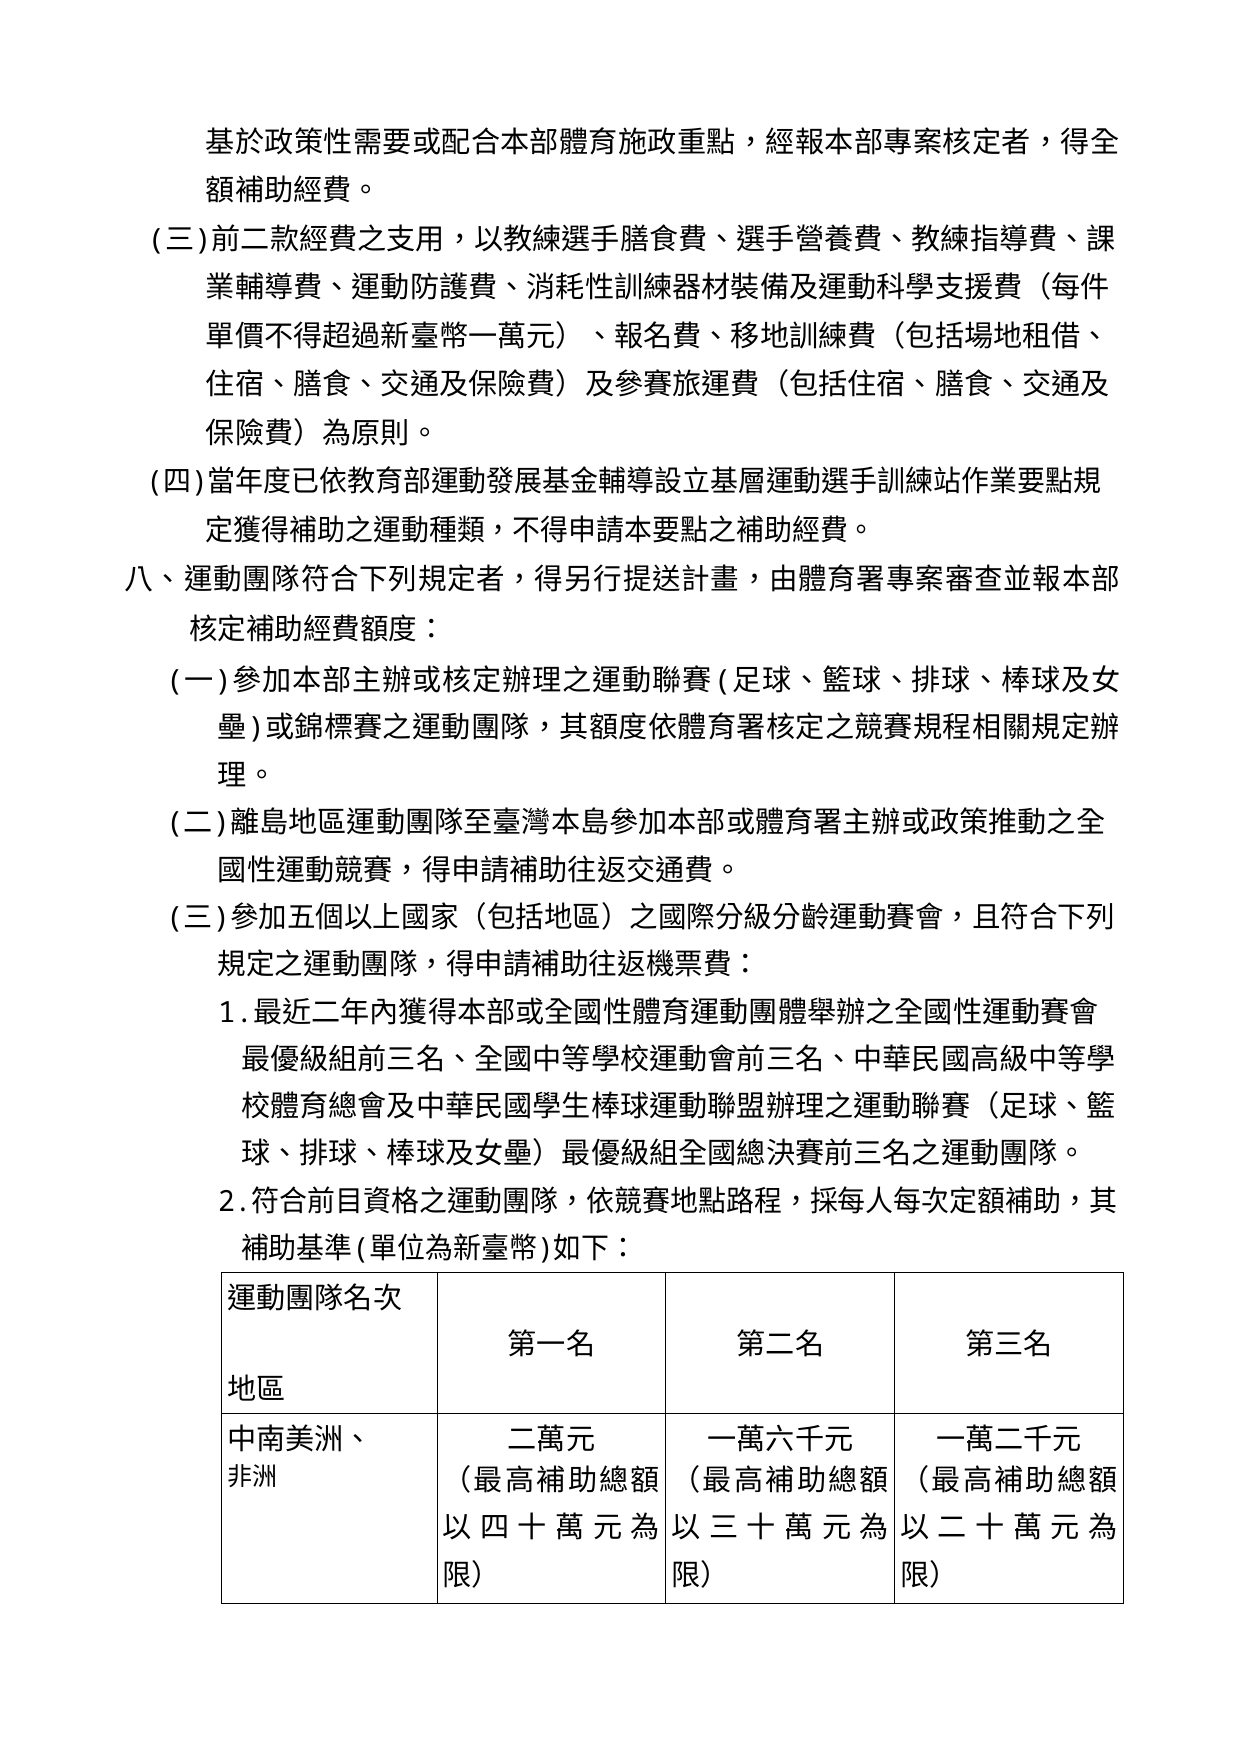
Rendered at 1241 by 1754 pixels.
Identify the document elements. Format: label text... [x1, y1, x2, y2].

text (三)參加五個以上國家（包括地區）之國際分級分齡運動賽會，且符合下列規定之運動團隊，得申請補助往返機票費： [166, 893, 1122, 983]
text 基於政策性需要或配合本部體育施政重點，經報本部專案核定者，得全額補助經費。 [118, 118, 1122, 209]
text (一)參加本部主辦或核定辦理之運動聯賽(足球、籃球、排球、棒球及女壘)或錦標賽之運動團隊，其額度依體育署核定之競賽規程相關規定辦理。 [166, 657, 1122, 794]
text 八、運動團隊符合下列規定者，得另行提送計畫，由體育署專案審查並報本部核定補助經費額度： [124, 555, 1122, 648]
table_header 第二名 [666, 1273, 894, 1413]
text 1.最近二年內獲得本部或全國性體育運動團體舉辦之全國性運動賽會最優級組前三名、全國中等學校運動會前三名、中華民國高級中等學校體育總會及中華民國學生棒球運動聯盟辦理之運動聯賽（足球、籃球、排球、棒球及女壘）最優級組全國總決賽前三名之運動團隊。 [218, 988, 1122, 1172]
table_cell 中南美洲、 非洲 [222, 1414, 437, 1603]
text 2.符合前目資格之運動團隊，依競賽地點路程，採每人每次定額補助，其補助基準(單位為新臺幣)如下： [218, 1177, 1122, 1267]
text (三)前二款經費之支用，以教練選手膳食費、選手營養費、教練指導費、課業輔導費、運動防護費、消耗性訓練器材裝備及運動科學支援費（每件單價不得超過新臺幣一萬元）、報名費、移地訓練費（包括場地租借、住宿、膳食、交通及保險費）及參賽旅運費（包括住宿、膳食、交通及保險費）為原則。 [118, 215, 1122, 452]
table_cell 一萬六千元 （最高補助總額以三十萬元為限） [666, 1414, 894, 1603]
table_cell 二萬元 （最高補助總額以四十萬元為限） [438, 1414, 665, 1603]
table_header 第三名 [895, 1273, 1123, 1413]
text (四)當年度已依教育部運動發展基金輔導設立基層運動選手訓練站作業要點規定獲得補助之運動種類，不得申請本要點之補助經費。 [118, 458, 1122, 549]
table_header 運動團隊名次 地區 [222, 1273, 437, 1413]
text (二)離島地區運動團隊至臺灣本島參加本部或體育署主辦或政策推動之全國性運動競賽，得申請補助往返交通費。 [166, 799, 1122, 888]
table_header 第一名 [438, 1273, 665, 1413]
table_cell 一萬二千元 （最高補助總額以二十萬元為限） [895, 1414, 1123, 1603]
